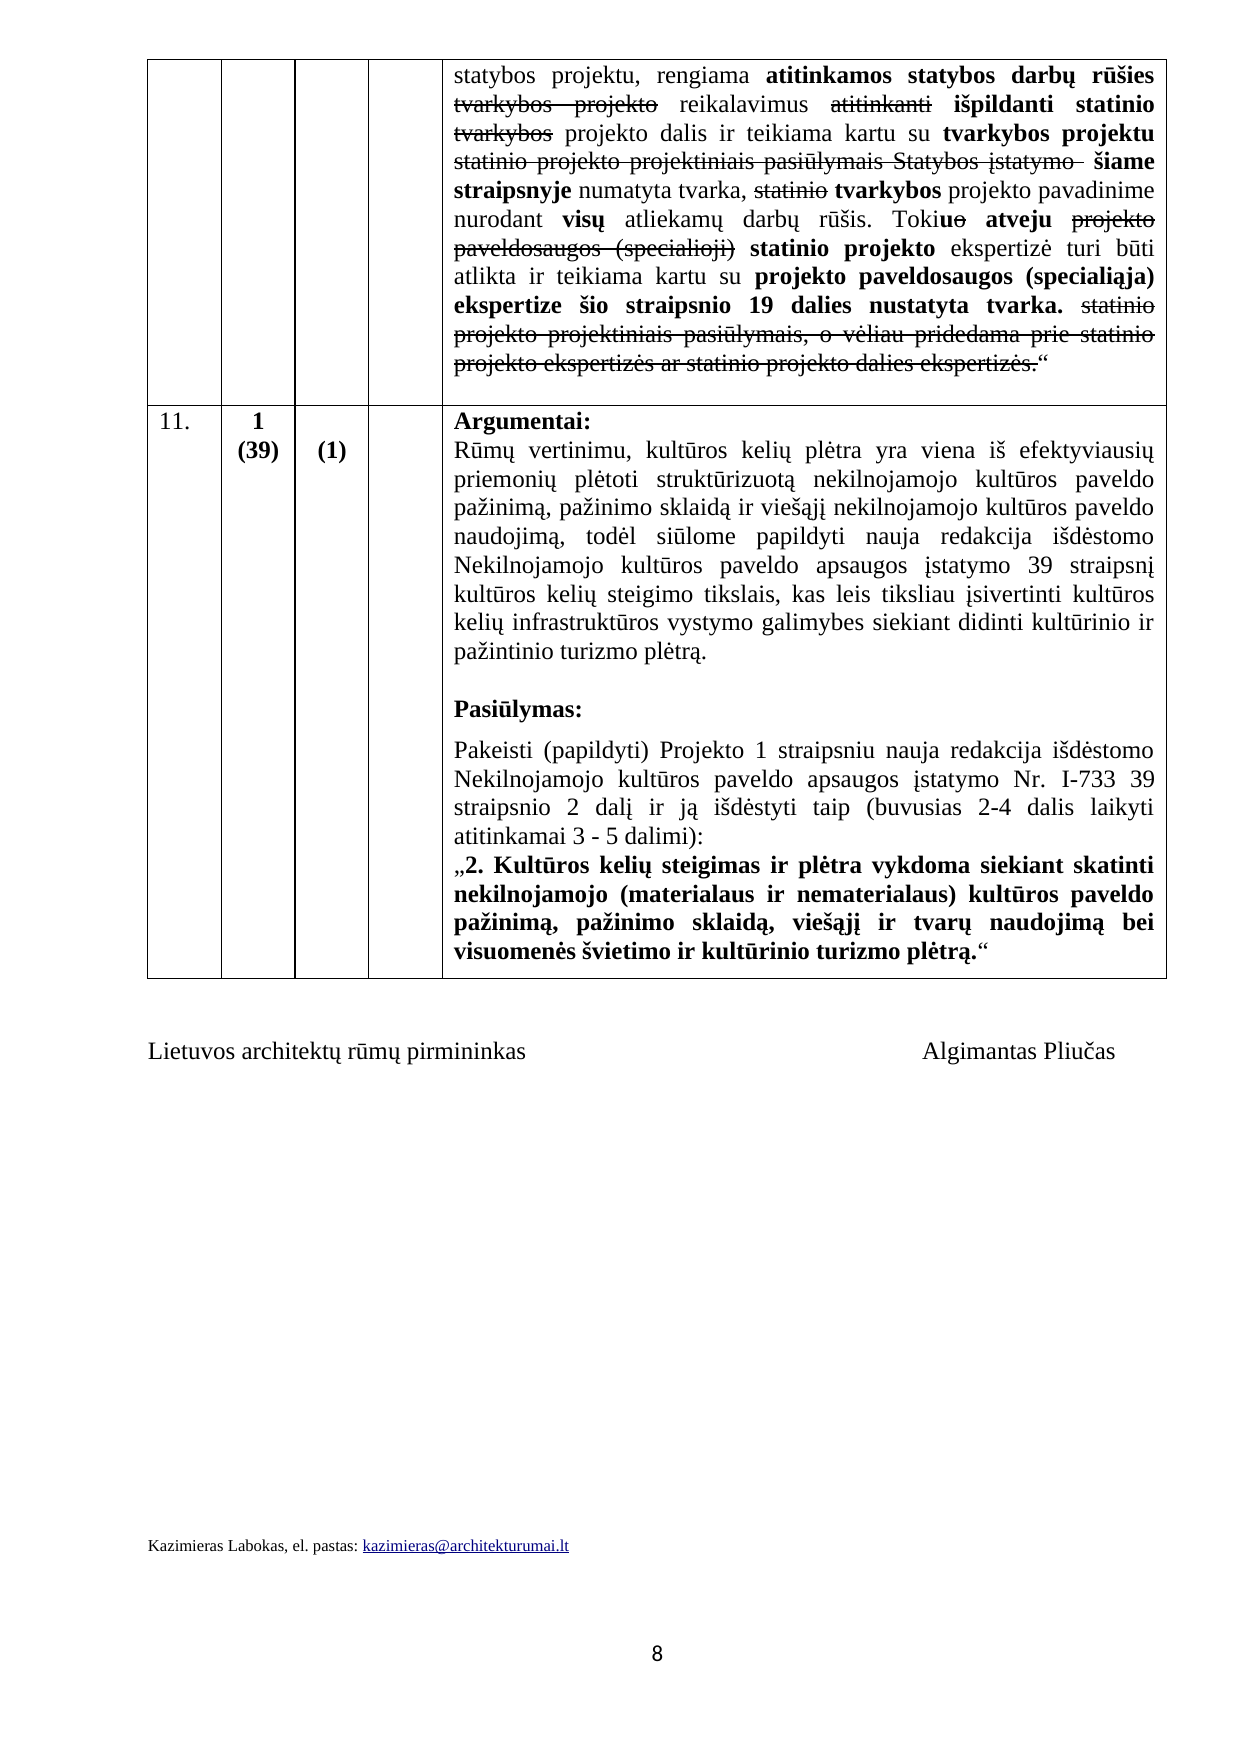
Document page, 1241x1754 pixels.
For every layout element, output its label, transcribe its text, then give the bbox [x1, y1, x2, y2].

text Kazimieras Labokas, el. pastas: kazimieras@architekturumai.lt [148, 1536, 1167, 1555]
table_cell [222, 60, 294, 405]
table_cell 11. [148, 406, 221, 977]
table_cell (1) [296, 406, 368, 977]
table_cell [369, 406, 442, 977]
table_cell [296, 60, 368, 405]
table_cell [148, 60, 221, 405]
table_cell statybos projektu, rengiama atitinkamos statybos darbų rūšies tvarkybos projekto reikalavimus atitinkanti išpildanti statinio tvarkybos projekto dalis ir teikiama kartu su tvarkybos projektu statinio projekto projektiniais pasiūlymais Statybos įstatymo šiame straipsnyje numatyta tvarka, statinio tvarkybos projekto pavadinime nurodant visų atliekamų darbų rūšis. Tokiuo atveju projekto paveldosaugos (specialioji) statinio projekto ekspertizė turi būti atlikta ir teikiama kartu su projekto paveldosaugos (specialiąja) ekspertize šio straipsnio 19 dalies nustatyta tvarka. statinio projekto projektiniais pasiūlymais, o vėliau pridedama prie statinio projekto ekspertizės ar statinio projekto dalies ekspertizės.“ [443, 60, 1166, 405]
table_cell [369, 60, 442, 405]
table_cell 1 (39) [222, 406, 294, 977]
text Lietuvos architektų rūmų pirmininkas Algimantas Pliučas [148, 1036, 1167, 1065]
table_cell Argumentai: Rūmų vertinimu, kultūros kelių plėtra yra viena iš efektyviausių priemonių plėtoti struktūrizuotą nekilnojamojo kultūros paveldo pažinimą, pažinimo sklaidą ir viešąjį nekilnojamojo kultūros paveldo naudojimą, todėl siūlome papildyti nauja redakcija išdėstomo Nekilnojamojo kultūros paveldo apsaugos įstatymo 39 straipsnį kultūros kelių steigimo tikslais, kas leis tiksliau įsivertinti kultūros kelių infrastruktūros vystymo galimybes siekiant didinti kultūrinio ir pažintinio turizmo plėtrą. Pasiūlymas: Pakeisti (papildyti) Projekto 1 straipsniu nauja redakcija išdėstomo Nekilnojamojo kultūros paveldo apsaugos įstatymo Nr. I-733 39 straipsnio 2 dalį ir ją išdėstyti taip (buvusias 2-4 dalis laikyti atitinkamai 3 - 5 dalimi): „2. Kultūros kelių steigimas ir plėtra vykdoma siekiant skatinti nekilnojamojo (materialaus ir nematerialaus) kultūros paveldo pažinimą, pažinimo sklaidą, viešąjį ir tvarų naudojimą bei visuomenės švietimo ir kultūrinio turizmo plėtrą.“ [443, 406, 1166, 977]
